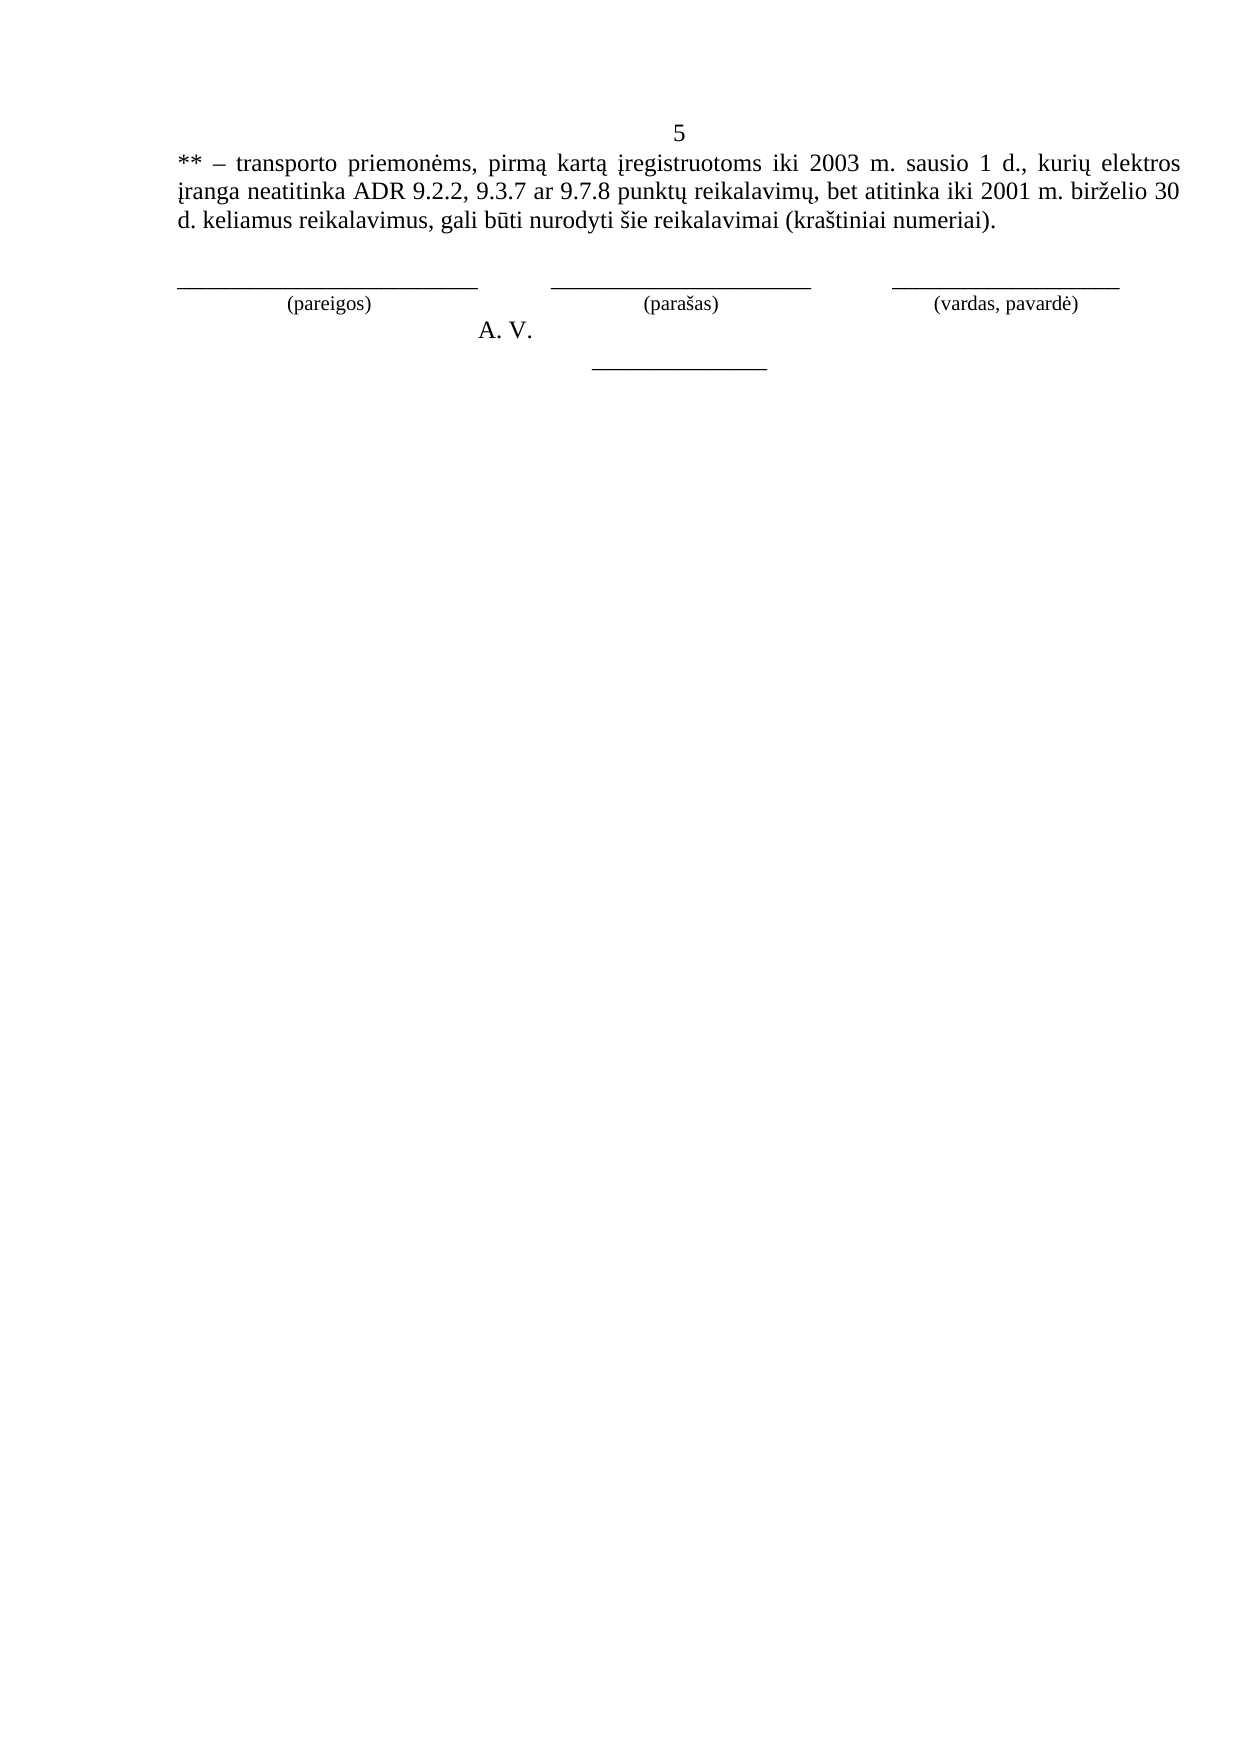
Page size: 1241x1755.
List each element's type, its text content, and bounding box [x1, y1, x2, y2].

text A. V. [177, 315, 1181, 344]
text ** – transporto priemonėms, pirmą kartą įregistruotoms iki 2003 m. sausio 1 d., kurių elektros įranga neatitinka ADR 9.2.2, 9.3.7 ar 9.7.8 punktų reikalavimų, bet atitinka iki 2001 m. birželio 30 d. keliamus reikalavimus, gali būti nurodyti šie reikalavimai (kraštiniai numeriai). [177, 148, 1181, 234]
text ______________ [177, 344, 1181, 373]
text (pareigos) (parašas) (vardas, pavardė) [177, 291, 1181, 315]
